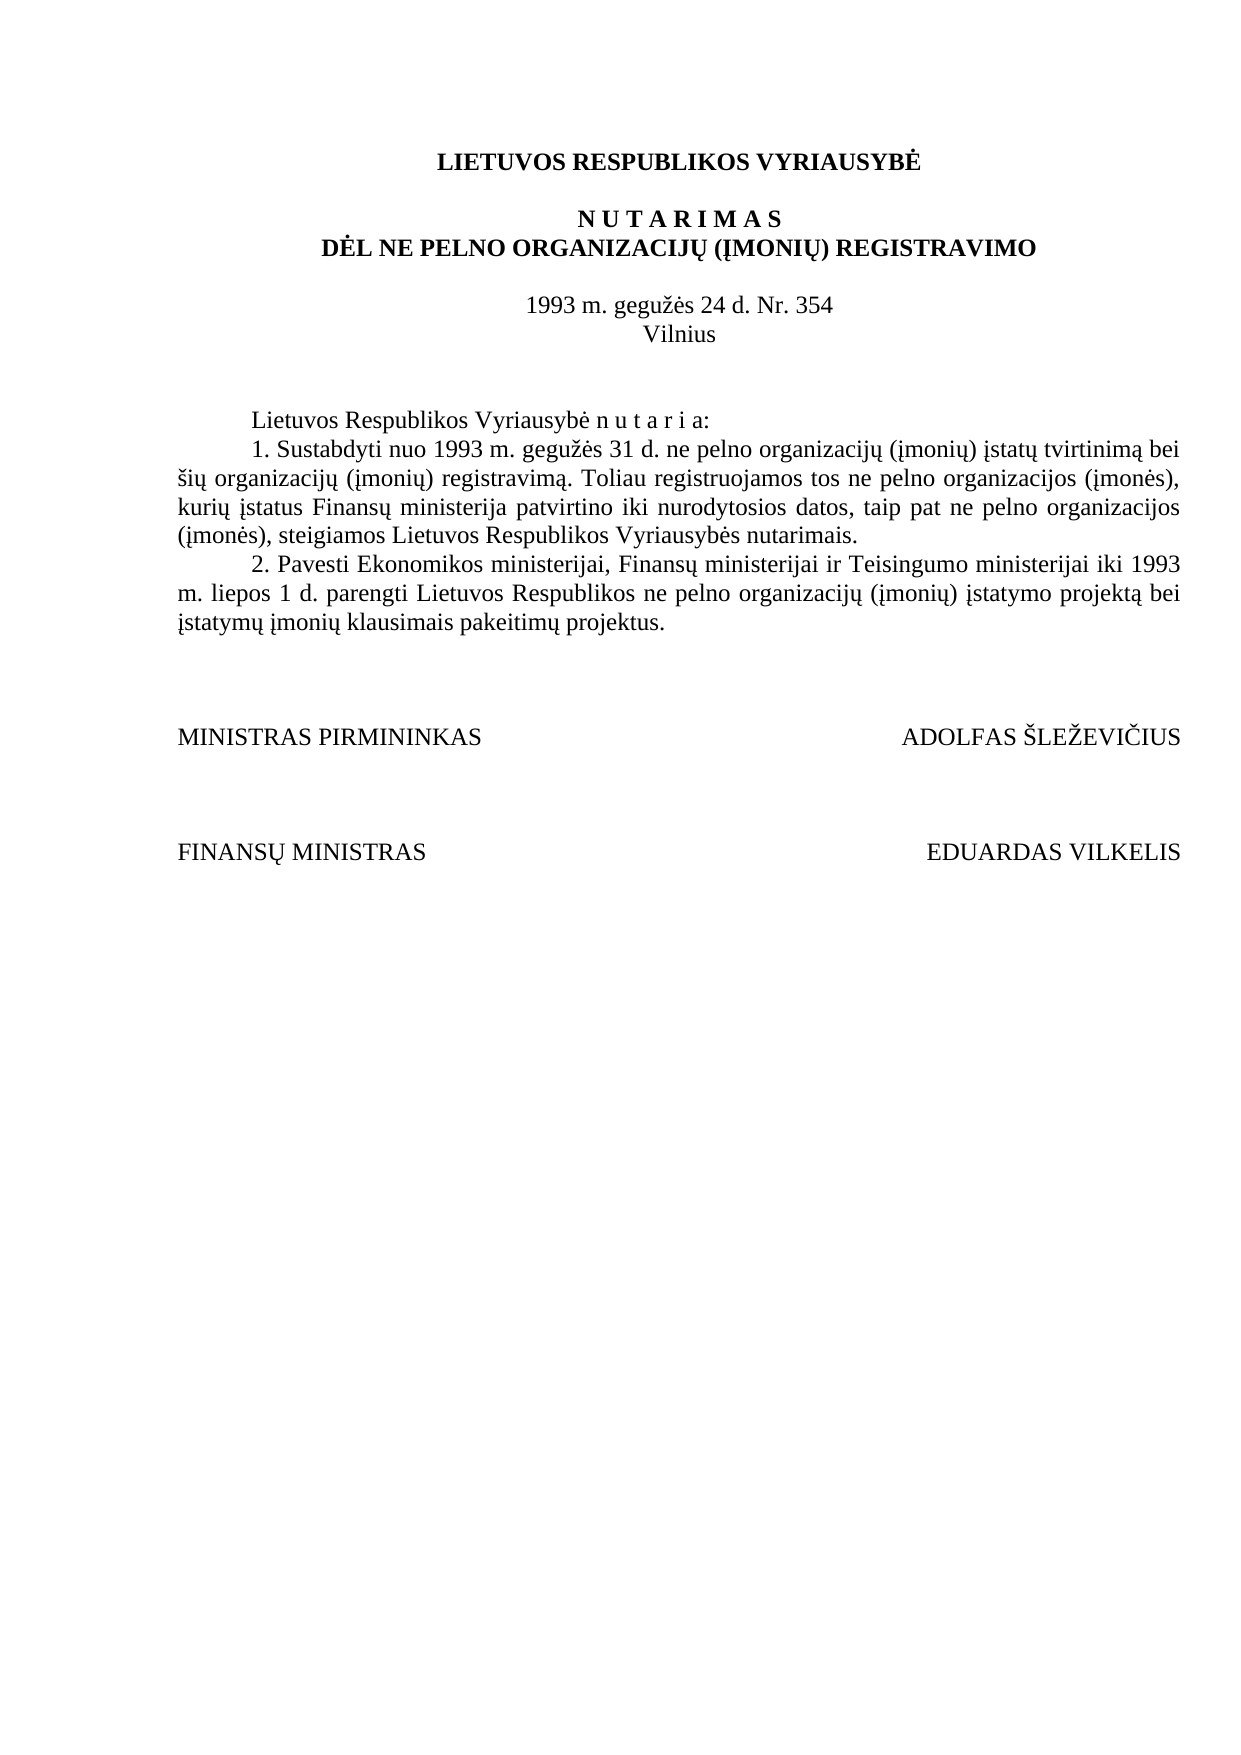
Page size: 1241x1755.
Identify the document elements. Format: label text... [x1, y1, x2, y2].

text Lietuvos Respublikos Vyriausybė nutaria: [177, 406, 1181, 434]
text N U T A R I M A S [177, 204, 1181, 233]
text FINANSŲ MINISTRAS EDUARDAS VILKELIS [177, 837, 1181, 866]
text 2. Pavesti Ekonomikos ministerijai, Finansų ministerijai ir Teisingumo ministerijai iki 1993 m. liepos 1 d. parengti Lietuvos Respublikos ne pelno organizacijų (įmonių) įstatymo projektą bei įstatymų įmonių klausimais pakeitimų projektus. [177, 549, 1181, 636]
text MINISTRAS PIRMININKAS ADOLFAS ŠLEŽEVIČIUS [177, 722, 1181, 751]
text DĖL NE PELNO ORGANIZACIJŲ (ĮMONIŲ) REGISTRAVIMO [177, 233, 1181, 262]
text LIETUVOS RESPUBLIKOS VYRIAUSYBĖ [177, 147, 1181, 176]
text Vilnius [177, 319, 1181, 348]
text 1. Sustabdyti nuo 1993 m. gegužės 31 d. ne pelno organizacijų (įmonių) įstatų tvirtinimą bei šių organizacijų (įmonių) registravimą. Toliau registruojamos tos ne pelno organizacijos (įmonės), kurių įstatus Finansų ministerija patvirtino iki nurodytosios datos, taip pat ne pelno organizacijos (įmonės), steigiamos Lietuvos Respublikos Vyriausybės nutarimais. [177, 434, 1181, 549]
text 1993 m. gegužės 24 d. Nr. 354 [177, 291, 1181, 319]
